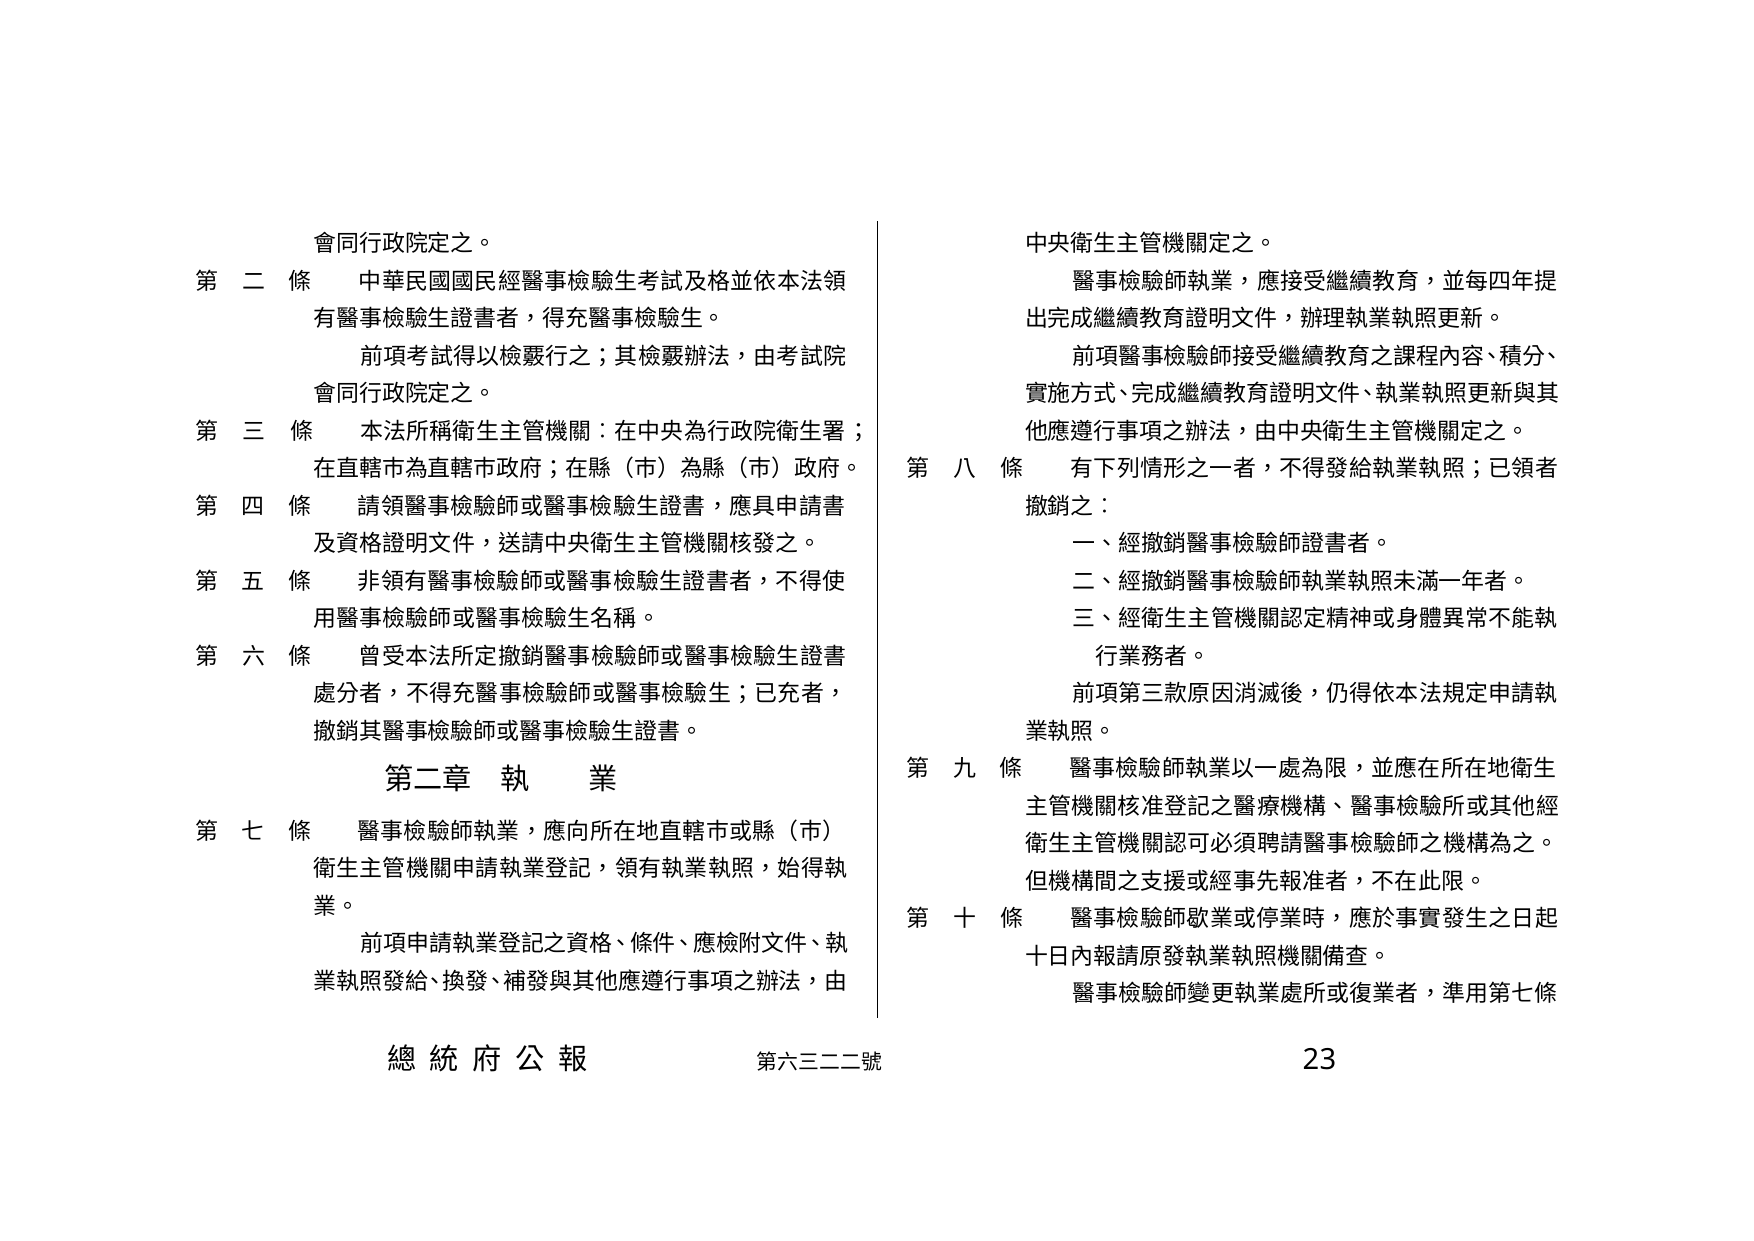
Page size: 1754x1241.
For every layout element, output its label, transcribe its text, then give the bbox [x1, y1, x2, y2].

text 二、經撤銷醫事檢驗師執業執照未滿一年者。 [1072, 559, 1559, 597]
text 中央衛生主管機關定之。 [1025, 222, 1559, 259]
text 第 十 條 醫事檢驗師歇業或停業時，應於事實發生之日起十日內報請原發執業執照機關備查。 [907, 897, 1559, 972]
text 會同行政院定之。 [313, 222, 847, 259]
text 三、經衛生主管機關認定精神或身體異常不能執行業務者。 [1072, 597, 1559, 672]
text 第 六 條 曾受本法所定撤銷醫事檢驗師或醫事檢驗生證書處分者，不得充醫事檢驗師或醫事檢驗生；已充者，撤銷其醫事檢驗師或醫事檢驗生證書。 [195, 634, 847, 747]
text 第二章 執 業 [195, 759, 847, 797]
text 第 九 條 醫事檢驗師執業以一處為限，並應在所在地衛生主管機關核准登記之醫療機構、醫事檢驗所或其他經衛生主管機關認可必須聘請醫事檢驗師之機構為之。但機構間之支援或經事先報准者，不在此限。 [907, 747, 1559, 897]
text 前項申請執業登記之資格、條件、應檢附文件、執業執照發給、換發、補發與其他應遵行事項之辦法，由 [313, 922, 847, 997]
text 第 八 條 有下列情形之一者，不得發給執業執照；已領者撤銷之︰ [907, 447, 1559, 522]
text 前項第三款原因消滅後，仍得依本法規定申請執業執照。 [1025, 672, 1559, 747]
text 第 七 條 醫事檢驗師執業，應向所在地直轄巿或縣（巿）衛生主管機關申請執業登記，領有執業執照，始得執業。 [195, 809, 847, 922]
text 一、經撤銷醫事檢驗師證書者。 [1072, 522, 1559, 559]
text 前項考試得以檢覈行之；其檢覈辦法，由考試院會同行政院定之。 [313, 334, 847, 409]
text 醫事檢驗師變更執業處所或復業者，準用第七條 [1025, 972, 1559, 1009]
text 第 五 條 非領有醫事檢驗師或醫事檢驗生證書者，不得使用醫事檢驗師或醫事檢驗生名稱。 [195, 559, 847, 634]
text 醫事檢驗師執業，應接受繼續教育，並每四年提出完成繼續教育證明文件，辦理執業執照更新。 [1025, 259, 1559, 334]
text 前項醫事檢驗師接受繼續教育之課程內容、積分、實施方式、完成繼續教育證明文件、執業執照更新與其他應遵行事項之辦法，由中央衛生主管機關定之。 [1025, 334, 1559, 447]
text 第 三 條 本法所稱衛生主管機關︰在中央為行政院衛生署；在直轄巿為直轄巿政府；在縣（巿）為縣（巿）政府。 [195, 409, 847, 484]
text 第 二 條 中華民國國民經醫事檢驗生考試及格並依本法領有醫事檢驗生證書者，得充醫事檢驗生。 [195, 259, 847, 334]
text 第 四 條 請領醫事檢驗師或醫事檢驗生證書，應具申請書及資格證明文件，送請中央衛生主管機關核發之。 [195, 484, 847, 559]
